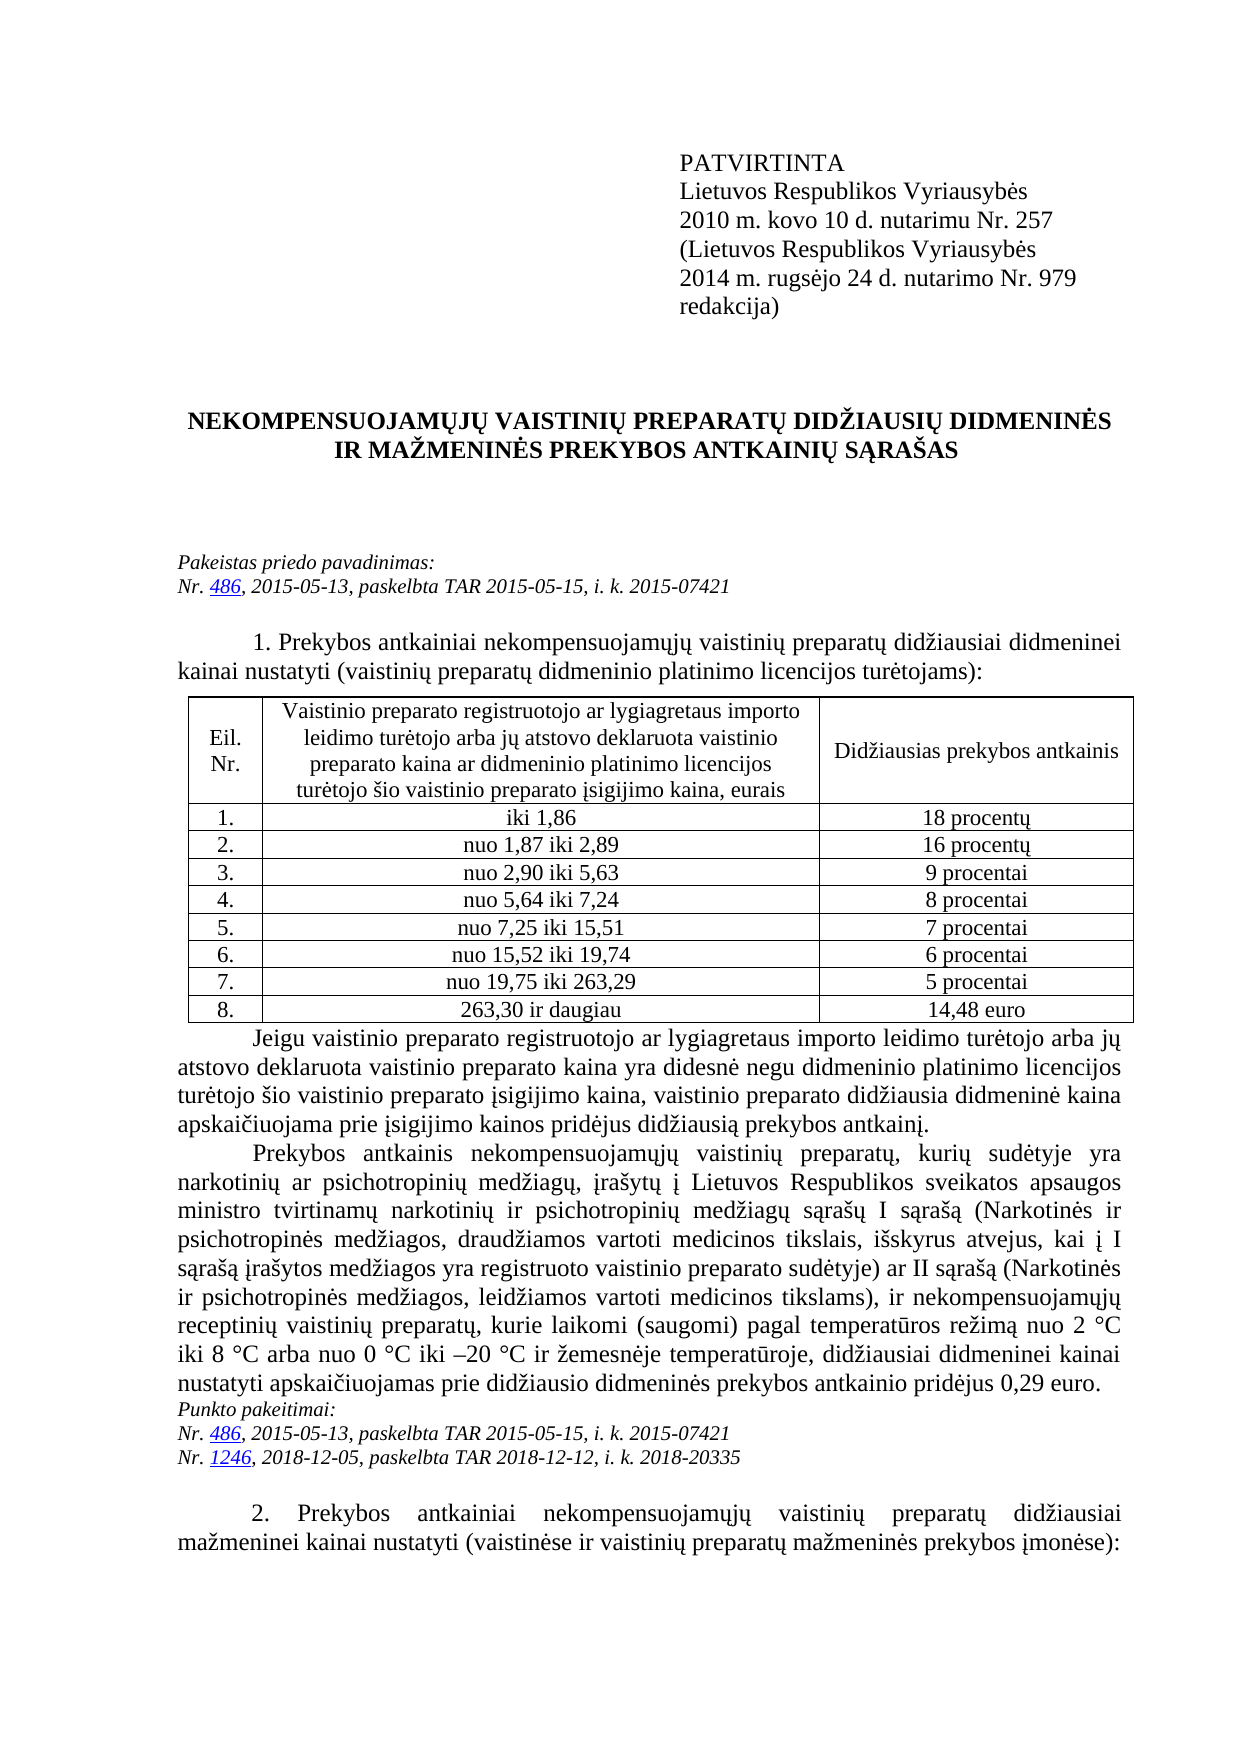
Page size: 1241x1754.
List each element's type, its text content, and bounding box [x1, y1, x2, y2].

table_header Vaistinio preparato registruotojo ar lygiagretaus importo leidimo turėtojo arba jų atstovo deklaruota vaistinio preparato kaina ar didmeninio platinimo licencijos turėtojo šio vaistinio preparato įsigijimo kaina, eurais [263, 698, 819, 803]
text Nr. 486, 2015-05-13, paskelbta TAR 2015-05-15, i. k. 2015-07421 [177, 1421, 1122, 1445]
table_cell 7. [189, 968, 262, 995]
table_cell 2. [189, 831, 262, 858]
table_cell 16 procentų [820, 831, 1133, 858]
table_cell 5. [189, 914, 262, 940]
table_cell 263,30 ir daugiau [263, 996, 819, 1022]
table_cell 18 procentų [820, 804, 1133, 830]
table_cell 7 procentai [820, 914, 1133, 940]
table_cell 14,48 euro [820, 996, 1133, 1022]
table_cell nuo 15,52 iki 19,74 [263, 941, 819, 967]
table_header Didžiausias prekybos antkainis [820, 698, 1133, 803]
text Prekybos antkainis nekompensuojamųjų vaistinių preparatų, kurių sudėtyje yra narkotinių ar psichotropinių medžiagų, įrašytų į Lietuvos Respublikos sveikatos apsaugos ministro tvirtinamų narkotinių ir psichotropinių medžiagų sąrašų I sąrašą (Narkotinės ir psichotropinės medžiagos, draudžiamos vartoti medicinos tikslais, išskyrus atvejus, kai į I sąrašą įrašytos medžiagos yra registruoto vaistinio preparato sudėtyje) ar II sąrašą (Narkotinės ir psichotropinės medžiagos, leidžiamos vartoti medicinos tikslams), ir nekompensuojamųjų receptinių vaistinių preparatų, kurie laikomi (saugomi) pagal temperatūros režimą nuo 2 °C iki 8 °C arba nuo 0 °C iki –20 °C ir žemesnėje temperatūroje, didžiausiai didmeninei kainai nustatyti apskaičiuojamas prie didžiausio didmeninės prekybos antkainio pridėjus 0,29 euro. [177, 1138, 1122, 1397]
table_cell nuo 1,87 iki 2,89 [263, 831, 819, 858]
table_cell 6. [189, 941, 262, 967]
table_cell nuo 5,64 iki 7,24 [263, 886, 819, 912]
text PATVIRTINTA Lietuvos Respublikos Vyriausybės 2010 m. kovo 10 d. nutarimu Nr. 257 (Lietuvos Respublikos Vyriausybės 2014 m. rugsėjo 24 d. nutarimo Nr. 979 redakcija) [679, 148, 1122, 320]
text Nr. 1246, 2018-12-05, paskelbta TAR 2018-12-12, i. k. 2018-20335 [177, 1445, 1122, 1469]
table_cell 8 procentai [820, 886, 1133, 912]
table_cell 4. [189, 886, 262, 912]
table_cell 5 procentai [820, 968, 1133, 995]
table_cell 6 procentai [820, 941, 1133, 967]
table_cell nuo 2,90 iki 5,63 [263, 859, 819, 885]
text 1. Prekybos antkainiai nekompensuojamųjų vaistinių preparatų didžiausiai didmeninei kainai nustatyti (vaistinių preparatų didmeninio platinimo licencijos turėtojams): [177, 627, 1122, 684]
table_cell nuo 7,25 iki 15,51 [263, 914, 819, 940]
table_cell 1. [189, 804, 262, 830]
text Pakeistas priedo pavadinimas: [177, 550, 1122, 574]
text NEKOMPENSUOJAMŲJŲ VAISTINIŲ PREPARATŲ DIDŽIAUSIŲ DIDMENINĖS IR MAŽMENINĖS PREKYBOS ANTKAINIŲ SĄRAŠAS [177, 406, 1122, 464]
table_cell nuo 19,75 iki 263,29 [263, 968, 819, 995]
text Jeigu vaistinio preparato registruotojo ar lygiagretaus importo leidimo turėtojo arba jų atstovo deklaruota vaistinio preparato kaina yra didesnė negu didmeninio platinimo licencijos turėtojo šio vaistinio preparato įsigijimo kaina, vaistinio preparato didžiausia didmeninė kaina apskaičiuojama prie įsigijimo kainos pridėjus didžiausią prekybos antkainį. [177, 1023, 1122, 1138]
table_cell 9 procentai [820, 859, 1133, 885]
text Punkto pakeitimai: [177, 1397, 1122, 1421]
text 2. Prekybos antkainiai nekompensuojamųjų vaistinių preparatų didžiausiai mažmeninei kainai nustatyti (vaistinėse ir vaistinių preparatų mažmeninės prekybos įmonėse): [177, 1498, 1122, 1555]
table_header Eil. Nr. [189, 698, 262, 803]
table_cell iki 1,86 [263, 804, 819, 830]
table_cell 3. [189, 859, 262, 885]
table_cell 8. [189, 996, 262, 1022]
text Nr. 486, 2015-05-13, paskelbta TAR 2015-05-15, i. k. 2015-07421 [177, 574, 1122, 598]
